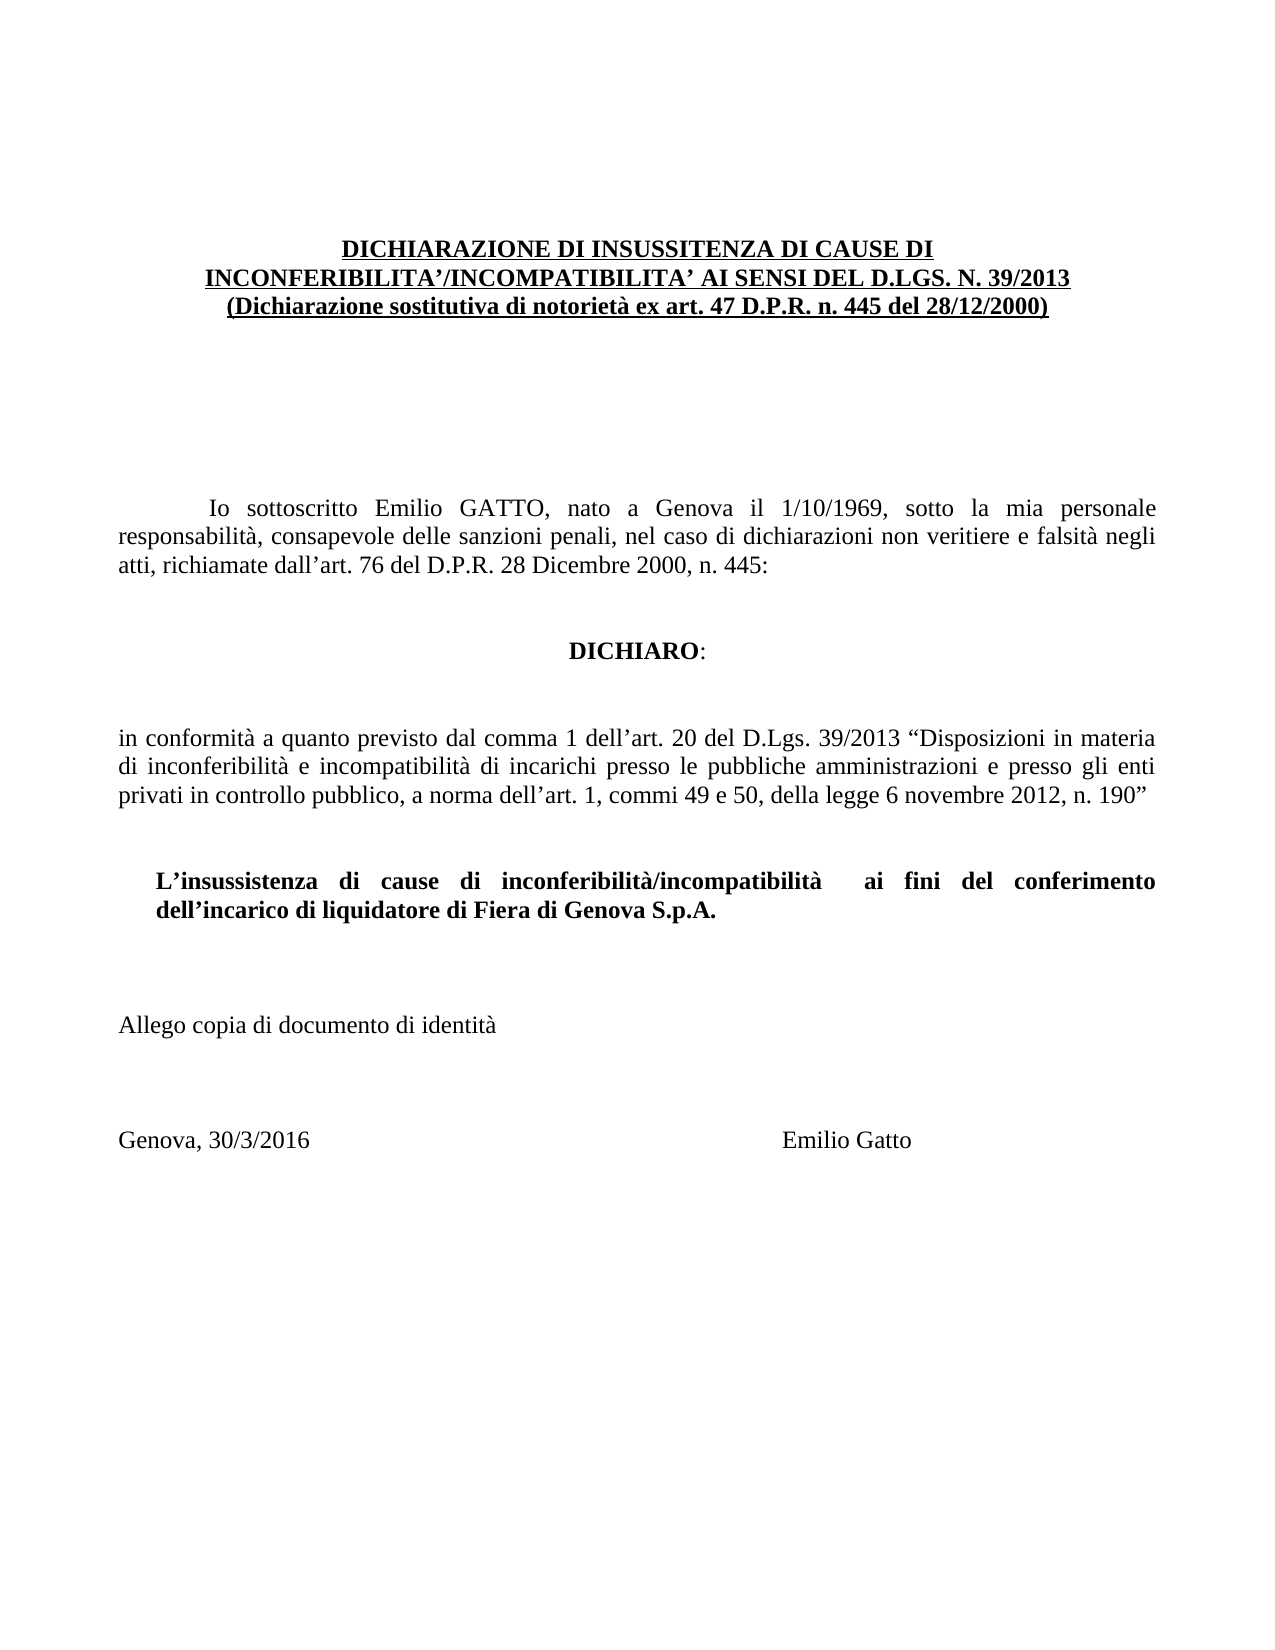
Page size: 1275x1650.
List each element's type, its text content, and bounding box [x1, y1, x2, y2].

text DICHIARAZIONE DI INSUSSITENZA DI CAUSE DI INCONFERIBILITA’/INCOMPATIBILITA’ AI SENSI DEL D.LGS. N. 39/2013 [118, 234, 1157, 291]
text Io sottoscritto Emilio GATTO, nato a Genova il 1/10/1969, sotto la mia personale responsabilità, consapevole delle sanzioni penali, nel caso di dichiarazioni non veritiere e falsità negli atti, richiamate dall’art. 76 del D.P.R. 28 Dicembre 2000, n. 445: [118, 493, 1157, 579]
text Genova, 30/3/2016 Emilio Gatto [118, 1125, 1157, 1154]
text DICHIARO: [118, 636, 1157, 665]
text Allego copia di documento di identità [118, 1010, 1157, 1039]
text L’insussistenza di cause di inconferibilità/incompatibilità ai fini del conferimento dell’incarico di liquidatore di Fiera di Genova S.p.A. [156, 866, 1157, 924]
text (Dichiarazione sostitutiva di notorietà ex art. 47 D.P.R. n. 445 del 28/12/2000) [118, 291, 1157, 320]
text in conformità a quanto previsto dal comma 1 dell’art. 20 del D.Lgs. 39/2013 “Disposizioni in materia di inconferibilità e incompatibilità di incarichi presso le pubbliche amministrazioni e presso gli enti privati in controllo pubblico, a norma dell’art. 1, commi 49 e 50, della legge 6 novembre 2012, n. 190” [118, 723, 1157, 809]
